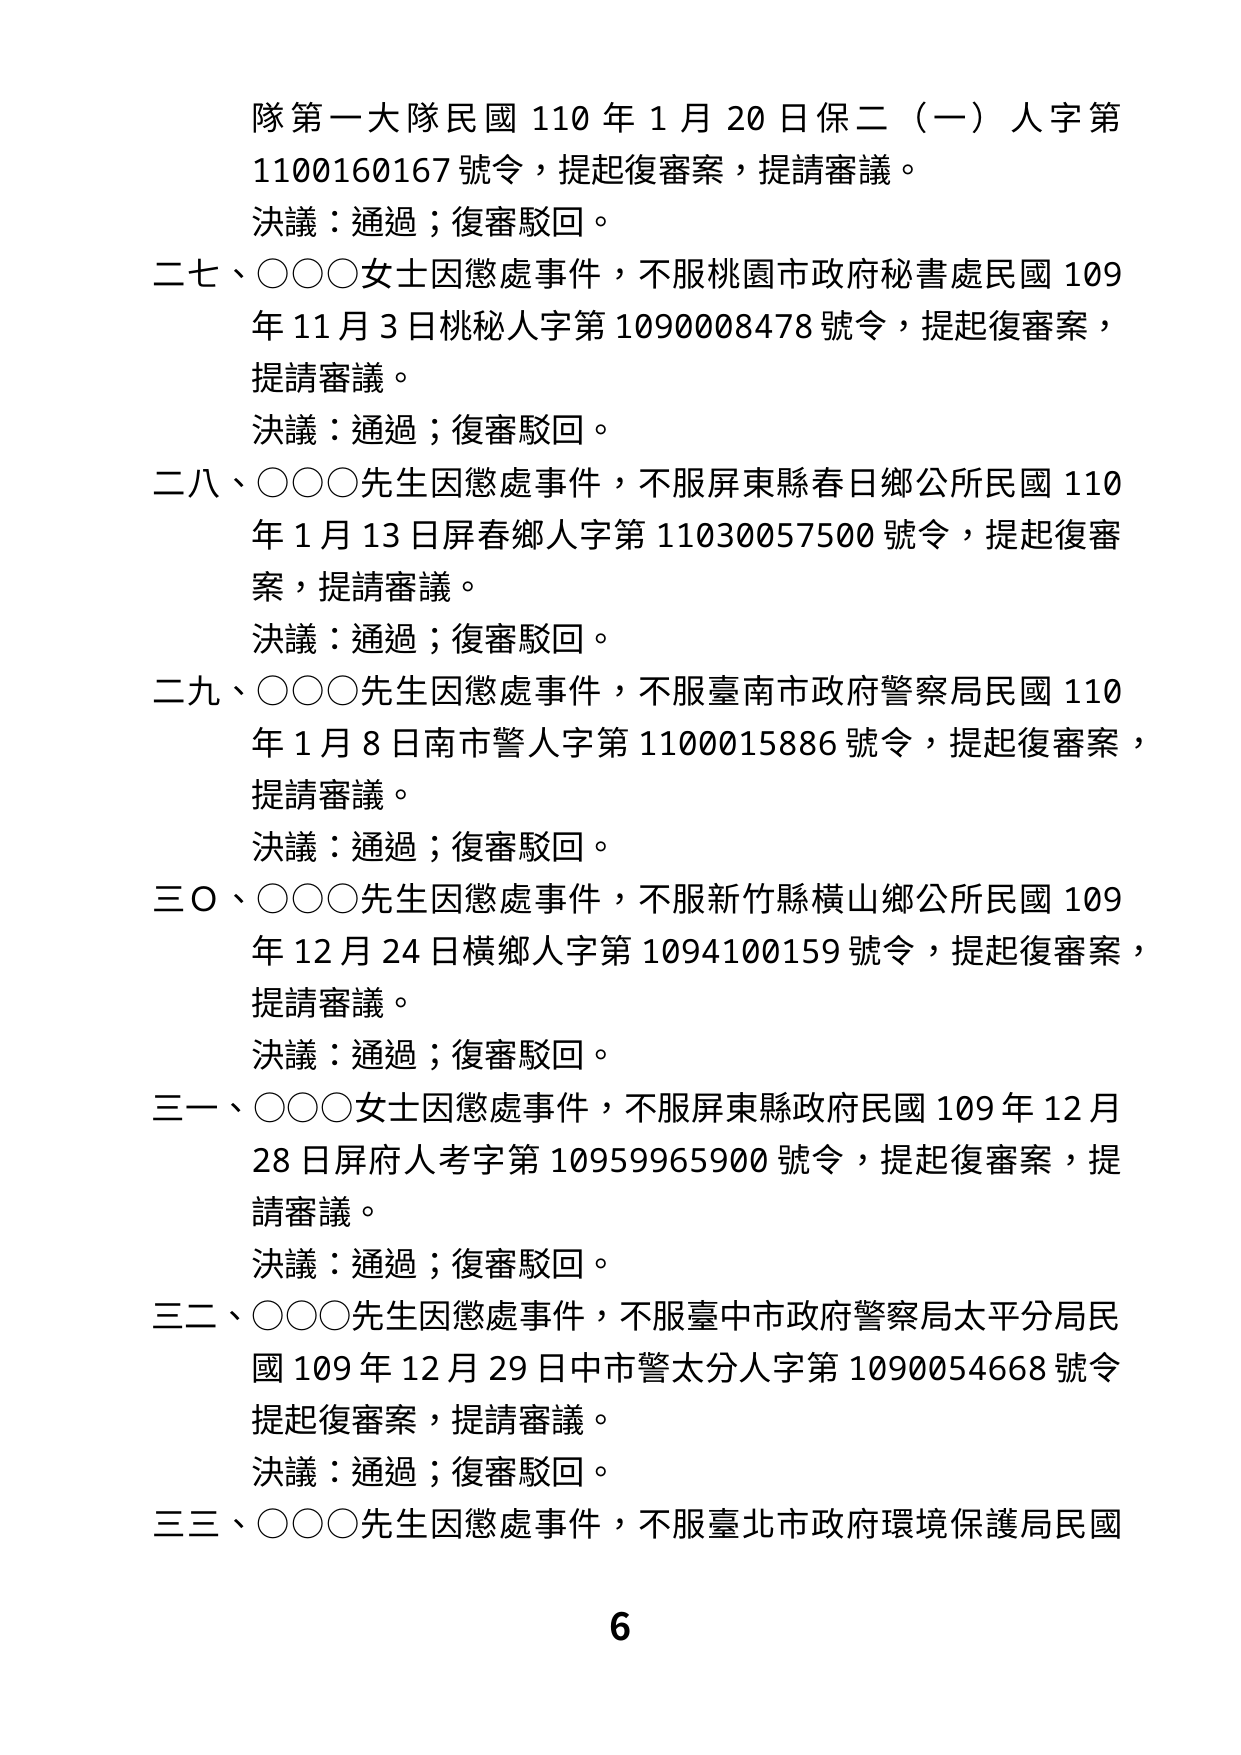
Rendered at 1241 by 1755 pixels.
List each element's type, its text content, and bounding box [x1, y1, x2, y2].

text 隊第一大隊民國110年1月20日保二（一）人字第1100160167號令，提起復審案，提請審議。 [118, 89, 1122, 193]
text 決議：通過；復審駁回。 [251, 609, 1122, 662]
text 二八、○○○先生因懲處事件，不服屏東縣春日鄉公所民國110年1月13日屏春鄉人字第11030057500號令，提起復審案，提請審議。 [118, 453, 1122, 609]
text 決議：通過；復審駁回。 [251, 1234, 1122, 1287]
text 二九、○○○先生因懲處事件，不服臺南市政府警察局民國110年1月8日南市警人字第1100015886號令，提起復審案，提請審議。 [118, 662, 1122, 818]
text 三二、○○○先生因懲處事件，不服臺中市政府警察局太平分局民國109年12月29日中市警太分人字第1090054668號令，提起復審案，提請審議。 [118, 1287, 1122, 1443]
text 三Ｏ、○○○先生因懲處事件，不服新竹縣橫山鄉公所民國109年12月24日橫鄉人字第1094100159號令，提起復審案，提請審議。 [118, 870, 1122, 1026]
text 三三、○○○先生因懲處事件，不服臺北市政府環境保護局民國 [118, 1495, 1122, 1547]
text 決議：通過；復審駁回。 [251, 193, 1122, 245]
text 決議：通過；復審駁回。 [251, 1026, 1122, 1078]
text 二七、○○○女士因懲處事件，不服桃園市政府秘書處民國109年11月3日桃秘人字第1090008478號令，提起復審案，提請審議。 [118, 245, 1122, 401]
text 決議：通過；復審駁回。 [251, 1443, 1122, 1495]
text 三一、○○○女士因懲處事件，不服屏東縣政府民國109年12月28日屏府人考字第10959965900號令，提起復審案，提請審議。 [118, 1078, 1122, 1234]
text 決議：通過；復審駁回。 [251, 818, 1122, 870]
text 決議：通過；復審駁回。 [251, 401, 1122, 453]
